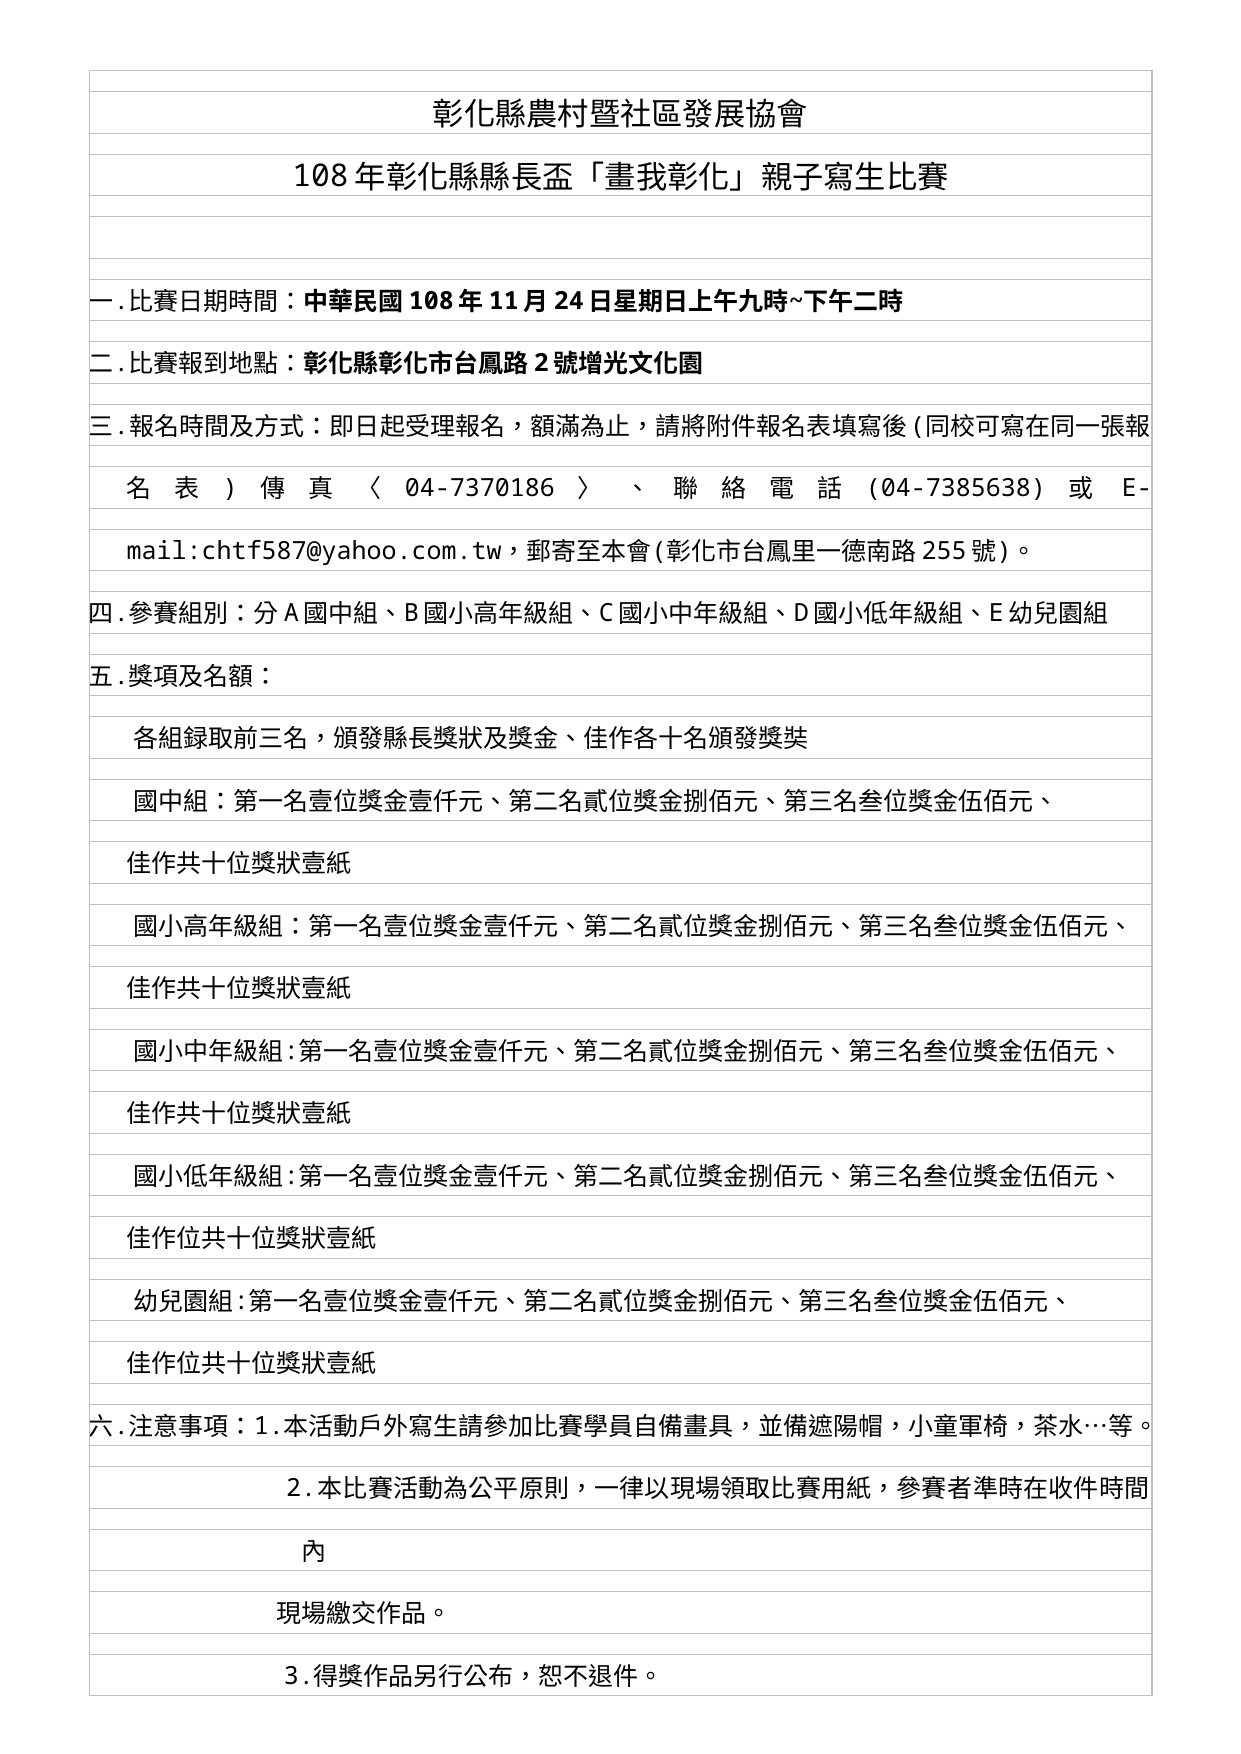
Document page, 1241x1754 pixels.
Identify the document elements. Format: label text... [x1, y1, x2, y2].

text [90, 321, 1151, 341]
text 佳作共十位獎狀壹紙 [126, 842, 1151, 883]
text 一.比賽日期時間：中華民國108年11月24日星期日上午九時~下午二時 [90, 280, 1151, 320]
text 幼兒園組:第一名壹位獎金壹仟元、第二名貳位獎金捌佰元、第三名叁位獎金伍佰元、 [90, 1280, 1151, 1320]
text 2.本比賽活動為公平原則，一律以現場領取比賽用紙，參賽者準時在收件時間 [90, 1467, 1151, 1508]
text 彰化縣農村暨社區發展協會 [90, 92, 1151, 133]
text 3.得獎作品另行公布，恕不退件。 [90, 1655, 1151, 1695]
text [90, 884, 1151, 904]
text [90, 571, 1151, 591]
text [90, 509, 1151, 529]
text [126, 821, 1151, 841]
text 內 [90, 1530, 1151, 1570]
text [90, 384, 1151, 404]
text 108年彰化縣縣長盃「畫我彰化」親子寫生比賽 [90, 155, 1151, 195]
text 國中組：第一名壹位獎金壹仟元、第二名貳位獎金捌佰元、第三名叁位獎金伍佰元、 [90, 780, 1151, 820]
text [90, 134, 1151, 154]
text 三.報名時間及方式：即日起受理報名，額滿為止，請將附件報名表填寫後(同校可寫在同一張報 [90, 405, 1151, 445]
text [90, 1634, 1151, 1654]
text [90, 1509, 1151, 1529]
text [90, 71, 1151, 91]
text 佳作位共十位獎狀壹紙 [126, 1217, 1151, 1258]
text 佳作位共十位獎狀壹紙 [126, 1342, 1151, 1383]
text 名表)傳真〈04-7370186〉、聯絡電話(04-7385638)或E- [90, 467, 1151, 508]
text mail:chtf587@yahoo.com.tw，郵寄至本會(彰化市台鳳里一德南路255號)。 [90, 530, 1151, 570]
text [276, 1571, 1151, 1591]
text [126, 946, 1151, 966]
text [90, 1009, 1151, 1029]
text [90, 259, 1151, 279]
text 國小高年級組：第一名壹位獎金壹仟元、第二名貳位獎金捌佰元、第三名叁位獎金伍佰元、 [90, 905, 1151, 945]
text 二.比賽報到地點：彰化縣彰化市台鳳路2號增光文化園 [90, 342, 1151, 383]
text [126, 1196, 1151, 1216]
text [126, 1321, 1151, 1341]
text 現場繳交作品。 [276, 1592, 1151, 1633]
text 佳作共十位獎狀壹紙 [126, 967, 1151, 1008]
text 國小中年級組:第一名壹位獎金壹仟元、第二名貳位獎金捌佰元、第三名叁位獎金伍佰元、 [90, 1030, 1151, 1070]
text [126, 1071, 1151, 1091]
text [90, 1259, 1151, 1279]
text [90, 446, 1151, 466]
text [90, 759, 1151, 779]
text 各組録取前三名，頒發縣長獎狀及獎金、佳作各十名頒發獎奘 [90, 717, 1151, 758]
text 佳作共十位獎狀壹紙 [126, 1092, 1151, 1133]
text [90, 634, 1151, 654]
text [90, 696, 1151, 716]
text 六.注意事項：1.本活動戶外寫生請參加比賽學員自備畫具，並備遮陽帽，小童軍椅，茶水…等。 [90, 1405, 1151, 1445]
text 國小低年級組:第一名壹位獎金壹仟元、第二名貳位獎金捌佰元、第三名叁位獎金伍佰元、 [90, 1155, 1151, 1195]
text 六.注意事項：1.本活動戶外寫生請參加比賽學員自備畫具，並備遮陽帽，小童軍椅，茶水…等。 [90, 1384, 1151, 1404]
text 四.參賽組別：分A國中組、B國小高年級組、C國小中年級組、D國小低年級組、E幼兒園組 [90, 592, 1151, 633]
text [90, 1134, 1151, 1154]
text [90, 1446, 1151, 1466]
text 五.獎項及名額： [90, 655, 1151, 695]
